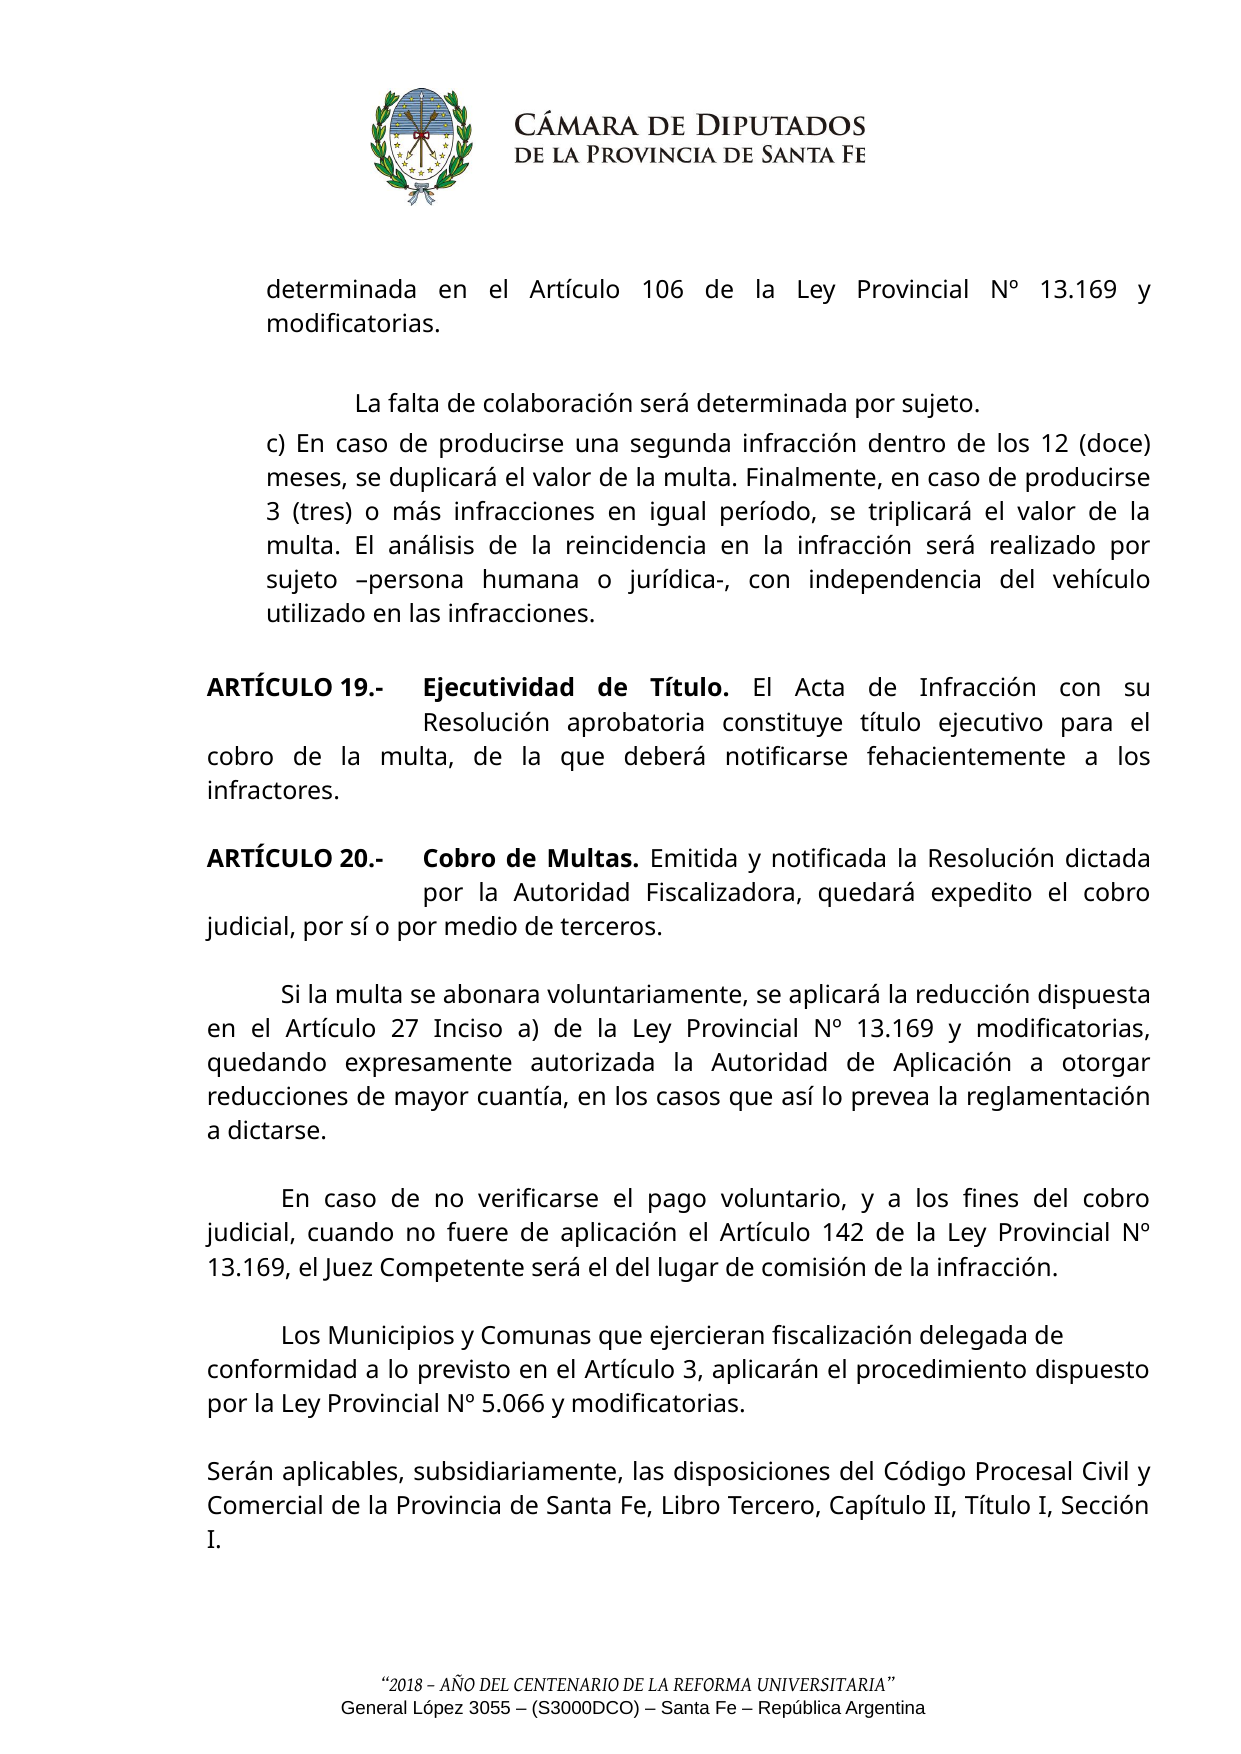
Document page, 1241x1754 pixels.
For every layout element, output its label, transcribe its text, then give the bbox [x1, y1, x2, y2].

text Cobro de Multas. Emitida y notificada la Resolución dictada por la Autoridad Fiscalizadora, quedará expedito el cobro judicial, por sí o por medio de terceros. [207, 840, 1152, 943]
table_header ARTÍCULO 19.- [207, 670, 423, 720]
text Serán aplicables, subsidiariamente, las disposiciones del Código Procesal Civil y Comercial de la Provincia de Santa Fe, Libro Tercero, Capítulo II, Título I, Sección I. [207, 1453, 1152, 1556]
text Los Municipios y Comunas que ejercieran fiscalización delegada de [207, 1317, 1152, 1351]
table_header ARTÍCULO 20.- [207, 840, 423, 891]
text determinada en el Artículo 106 de la Ley Provincial Nº 13.169 y modificatorias. [266, 272, 1152, 340]
text Ejecutividad de Título. El Acta de Infracción con su Resolución aprobatoria constituye título ejecutivo para el cobro de la multa, de la que deberá notificarse fehacientemente a los infractores. [207, 670, 1152, 806]
text La falta de colaboración será determinada por sujeto. [266, 386, 1152, 420]
text Si la multa se abonara voluntariamente, se aplicará la reducción dispuesta en el Artículo 27 Inciso a) de la Ley Provincial Nº 13.169 y modificatorias, quedando expresamente autorizada la Autoridad de Aplicación a otorgar reducciones de mayor cuantía, en los casos que así lo prevea la reglamentación a dictarse. [207, 977, 1152, 1147]
text c) En caso de producirse una segunda infracción dentro de los 12 (doce) meses, se duplicará el valor de la multa. Finalmente, en caso de producirse 3 (tres) o más infracciones en igual período, se triplicará el valor de la multa. El análisis de la reincidencia en la infracción será realizado por sujeto –persona humana o jurídica-, con independencia del vehículo utilizado en las infracciones. [266, 426, 1152, 630]
text conformidad a lo previsto en el Artículo 3, aplicarán el procedimiento dispuesto por la Ley Provincial Nº 5.066 y modificatorias. [207, 1351, 1152, 1419]
picture [370, 88, 866, 210]
text En caso de no verificarse el pago voluntario, y a los fines del cobro judicial, cuando no fuere de aplicación el Artículo 142 de la Ley Provincial Nº 13.169, el Juez Competente será el del lugar de comisión de la infracción. [207, 1181, 1152, 1283]
